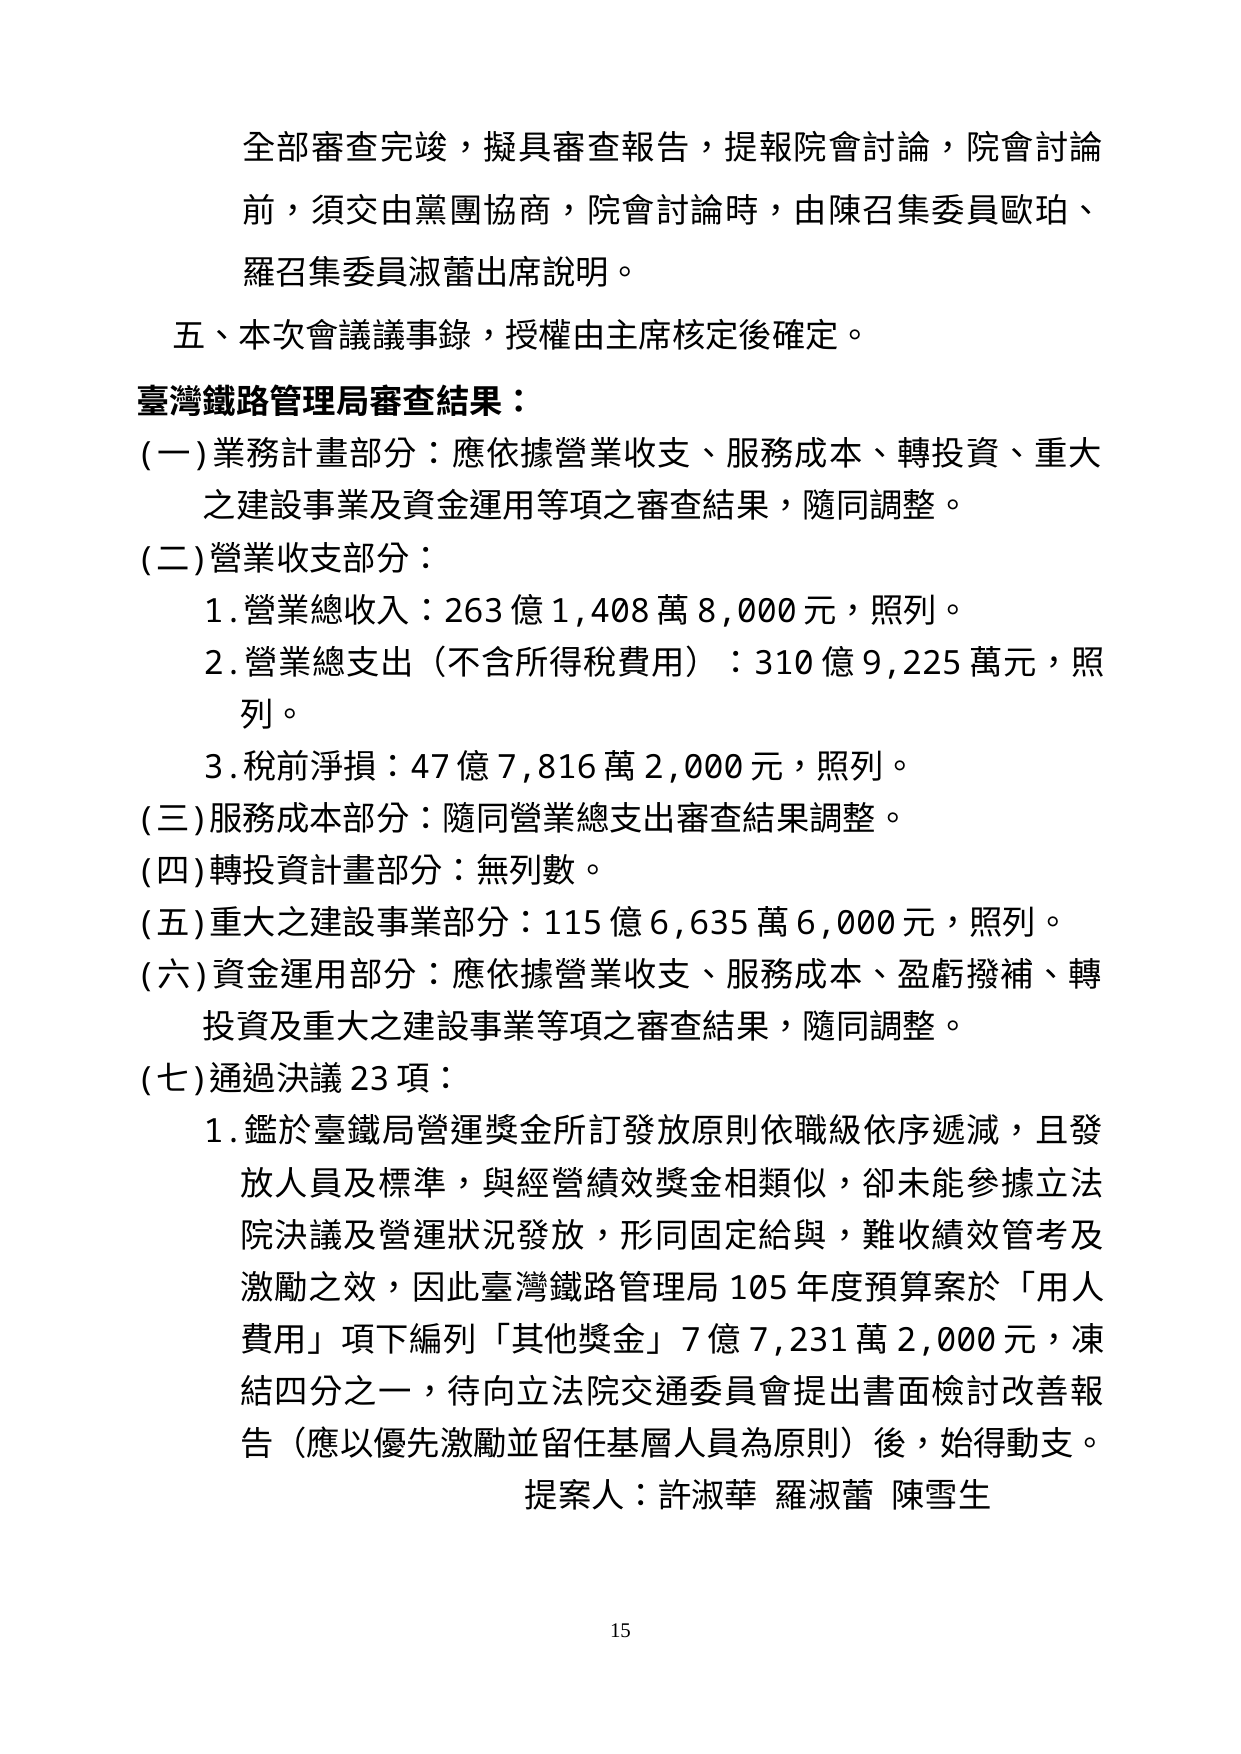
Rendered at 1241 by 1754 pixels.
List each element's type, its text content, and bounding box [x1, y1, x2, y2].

text 全部審查完竣，擬具審查報告，提報院會討論，院會討論前，須交由黨團協商，院會討論時，由陳召集委員歐珀、羅召集委員淑蕾出席說明。 [172, 103, 1104, 291]
text (七)通過決議23項： [136, 1049, 1104, 1101]
text (一)業務計畫部分：應依據營業收支、服務成本、轉投資、重大之建設事業及資金運用等項之審查結果，隨同調整。 [136, 424, 1104, 528]
text 1.鑑於臺鐵局營運獎金所訂發放原則依職級依序遞減，且發放人員及標準，與經營績效獎金相類似，卻未能參據立法院決議及營運狀況發放，形同固定給與，難收績效管考及激勵之效，因此臺灣鐵路管理局105年度預算案於「用人費用」項下編列「其他獎金」7億7,231萬2,000元，凍結四分之一，待向立法院交通委員會提出書面檢討改善報告（應以優先激勵並留任基層人員為原則）後，始得動支。 [203, 1101, 1104, 1466]
text 提案人：許淑華 羅淑蕾 陳雪生 [524, 1466, 1119, 1518]
text 1.營業總收入：263億1,408萬8,000元，照列。 [203, 580, 1104, 632]
text (五)重大之建設事業部分：115億6,635萬6,000元，照列。 [136, 893, 1104, 945]
text (二)營業收支部分： [136, 528, 1104, 580]
text 3.稅前淨損：47億7,816萬2,000元，照列。 [203, 737, 1104, 789]
text 臺灣鐵路管理局審查結果： [136, 372, 1104, 424]
text 2.營業總支出（不含所得稅費用）：310億9,225萬元，照列。 [203, 632, 1104, 737]
text (六)資金運用部分：應依據營業收支、服務成本、盈虧撥補、轉投資及重大之建設事業等項之審查結果，隨同調整。 [136, 945, 1104, 1049]
text 五、本次會議議事錄，授權由主席核定後確定。 [172, 291, 1104, 353]
text (三)服務成本部分：隨同營業總支出審查結果調整。 [136, 789, 1104, 841]
text (四)轉投資計畫部分：無列數。 [136, 841, 1104, 893]
